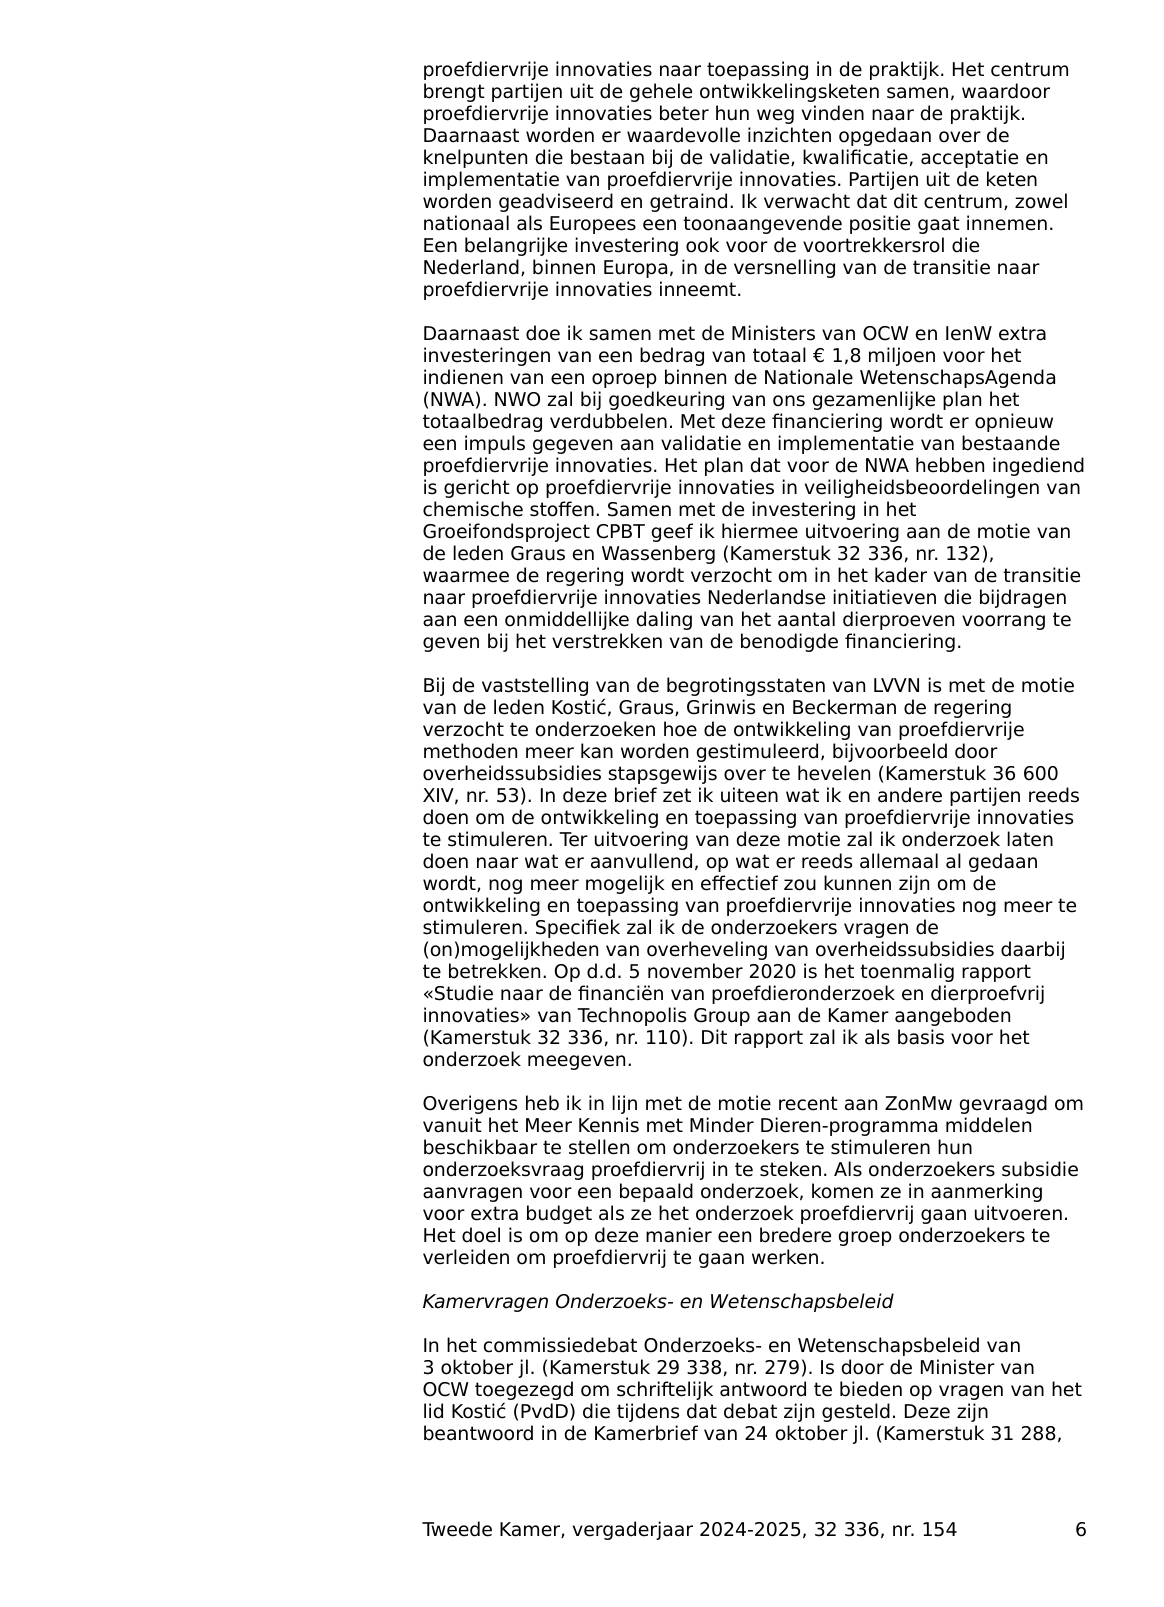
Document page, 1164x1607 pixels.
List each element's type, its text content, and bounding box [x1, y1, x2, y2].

text Overigens heb ik in lijn met de motie recent aan ZonMw gevraagd om vanuit het Meer Kennis met Minder Dieren-programma middelen beschikbaar te stellen om onderzoekers te stimuleren hun onderzoeksvraag proefdiervrij in te steken. Als onderzoekers subsidie aanvragen voor een bepaald onderzoek, komen ze in aanmerking voor extra budget als ze het onderzoek proefdiervrij gaan uitvoeren. Het doel is om op deze manier een bredere groep onderzoekers te verleiden om proefdiervrij te gaan werken. [422, 1093, 1087, 1268]
text Bij de vaststelling van de begrotingsstaten van LVVN is met de motie van de leden Kostić, Graus, Grinwis en Beckerman de regering verzocht te onderzoeken hoe de ontwikkeling van proefdiervrije methoden meer kan worden gestimuleerd, bijvoorbeeld door overheidssubsidies stapsgewijs over te hevelen (Kamerstuk 36 600 XIV, nr. 53). In deze brief zet ik uiteen wat ik en andere partijen reeds doen om de ontwikkeling en toepassing van proefdiervrije innovaties te stimuleren. Ter uitvoering van deze motie zal ik onderzoek laten doen naar wat er aanvullend, op wat er reeds allemaal al gedaan wordt, nog meer mogelijk en effectief zou kunnen zijn om de ontwikkeling en toepassing van proefdiervrije innovaties nog meer te stimuleren. Specifiek zal ik de onderzoekers vragen de (on)mogelijkheden van overheveling van overheidssubsidies daarbij te betrekken. Op d.d. 5 november 2020 is het toenmalig rapport «Studie naar de financiën van proefdieronderzoek en dierproefvrij innovaties» van Technopolis Group aan de Kamer aangeboden (Kamerstuk 32 336, nr. 110). Dit rapport zal ik als basis voor het onderzoek meegeven. [422, 675, 1087, 1071]
text Daarnaast doe ik samen met de Ministers van OCW en IenW extra investeringen van een bedrag van totaal € 1,8 miljoen voor het indienen van een oproep binnen de Nationale WetenschapsAgenda (NWA). NWO zal bij goedkeuring van ons gezamenlijke plan het totaalbedrag verdubbelen. Met deze financiering wordt er opnieuw een impuls gegeven aan validatie en implementatie van bestaande proefdiervrije innovaties. Het plan dat voor de NWA hebben ingediend is gericht op proefdiervrije innovaties in veiligheidsbeoordelingen van chemische stoffen. Samen met de investering in het Groeifondsproject CPBT geef ik hiermee uitvoering aan de motie van de leden Graus en Wassenberg (Kamerstuk 32 336, nr. 132), waarmee de regering wordt verzocht om in het kader van de transitie naar proefdiervrije innovaties Nederlandse initiatieven die bijdragen aan een onmiddellijke daling van het aantal dierproeven voorrang te geven bij het verstrekken van de benodigde financiering. [422, 323, 1087, 653]
text proefdiervrije innovaties naar toepassing in de praktijk. Het centrum brengt partijen uit de gehele ontwikkelingsketen samen, waardoor proefdiervrije innovaties beter hun weg vinden naar de praktijk. Daarnaast worden er waardevolle inzichten opgedaan over de knelpunten die bestaan bij de validatie, kwalificatie, acceptatie en implementatie van proefdiervrije innovaties. Partijen uit de keten worden geadviseerd en getraind. Ik verwacht dat dit centrum, zowel nationaal als Europees een toonaangevende positie gaat innemen. Een belangrijke investering ook voor de voortrekkersrol die Nederland, binnen Europa, in de versnelling van de transitie naar proefdiervrije innovaties inneemt. [422, 59, 1087, 301]
text In het commissiedebat Onderzoeks- en Wetenschapsbeleid van 3 oktober jl. (Kamerstuk 29 338, nr. 279). Is door de Minister van OCW toegezegd om schriftelijk antwoord te bieden op vragen van het lid Kostić (PvdD) die tijdens dat debat zijn gesteld. Deze zijn beantwoord in de Kamerbrief van 24 oktober jl. (Kamerstuk 31 288, [422, 1335, 1087, 1445]
subtitle Kamervragen Onderzoeks- en Wetenschapsbeleid [422, 1291, 1087, 1313]
